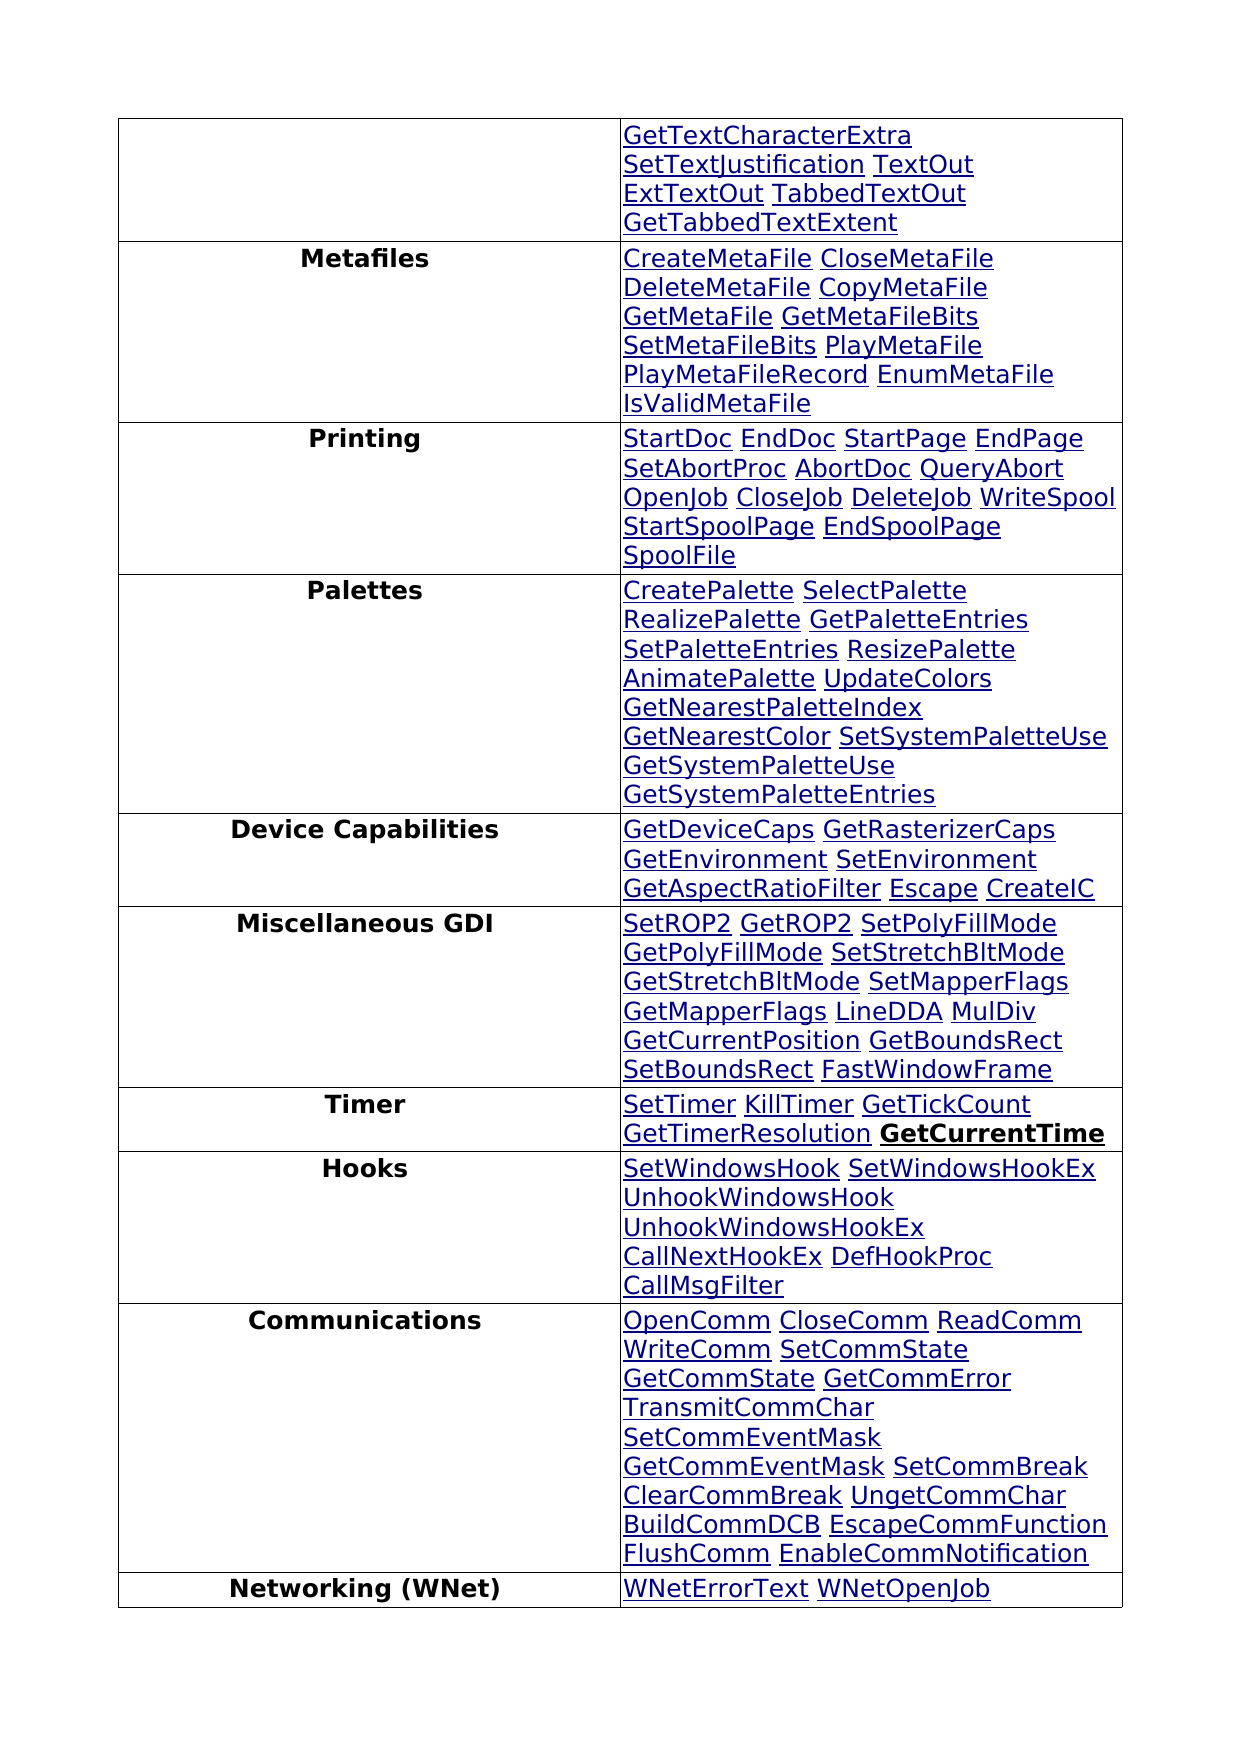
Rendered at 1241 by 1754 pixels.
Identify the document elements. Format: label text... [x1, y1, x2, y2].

table_cell Timer [119, 1088, 620, 1151]
table_cell GetTextCharacterExtra SetTextJustification TextOut ExtTextOut TabbedTextOut GetTabbedTextExtent [621, 119, 1122, 241]
table_cell SetTimer KillTimer GetTickCount GetTimerResolution GetCurrentTime [621, 1088, 1122, 1151]
table_cell SetWindowsHook SetWindowsHookEx UnhookWindowsHook UnhookWindowsHookEx CallNextHookEx DefHookProc CallMsgFilter [621, 1152, 1122, 1303]
table_cell Networking (WNet) [119, 1573, 620, 1607]
table_cell Hooks [119, 1152, 620, 1303]
table_cell [119, 119, 620, 241]
table_cell Device Capabilities [119, 814, 620, 906]
table_cell Communications [119, 1304, 620, 1572]
table_cell Metafiles [119, 242, 620, 422]
table_cell SetROP2 GetROP2 SetPolyFillMode GetPolyFillMode SetStretchBltMode GetStretchBltMode SetMapperFlags GetMapperFlags LineDDA MulDiv GetCurrentPosition GetBoundsRect SetBoundsRect FastWindowFrame [621, 907, 1122, 1087]
table_cell CreatePalette SelectPalette RealizePalette GetPaletteEntries SetPaletteEntries ResizePalette AnimatePalette UpdateColors GetNearestPaletteIndex GetNearestColor SetSystemPaletteUse GetSystemPaletteUse GetSystemPaletteEntries [621, 575, 1122, 813]
table_cell OpenComm CloseComm ReadComm WriteComm SetCommState GetCommState GetCommError TransmitCommChar SetCommEventMask GetCommEventMask SetCommBreak ClearCommBreak UngetCommChar BuildCommDCB EscapeCommFunction FlushComm EnableCommNotification [621, 1304, 1122, 1572]
table_cell GetDeviceCaps GetRasterizerCaps GetEnvironment SetEnvironment GetAspectRatioFilter Escape CreateIC [621, 814, 1122, 906]
table_cell Printing [119, 423, 620, 573]
table_cell Miscellaneous GDI [119, 907, 620, 1087]
table_cell Palettes [119, 575, 620, 813]
table_cell WNetErrorText WNetOpenJob [621, 1573, 1122, 1607]
table_cell CreateMetaFile CloseMetaFile DeleteMetaFile CopyMetaFile GetMetaFile GetMetaFileBits SetMetaFileBits PlayMetaFile PlayMetaFileRecord EnumMetaFile IsValidMetaFile [621, 242, 1122, 422]
table_cell StartDoc EndDoc StartPage EndPage SetAbortProc AbortDoc QueryAbort OpenJob CloseJob DeleteJob WriteSpool StartSpoolPage EndSpoolPage SpoolFile [621, 423, 1122, 573]
